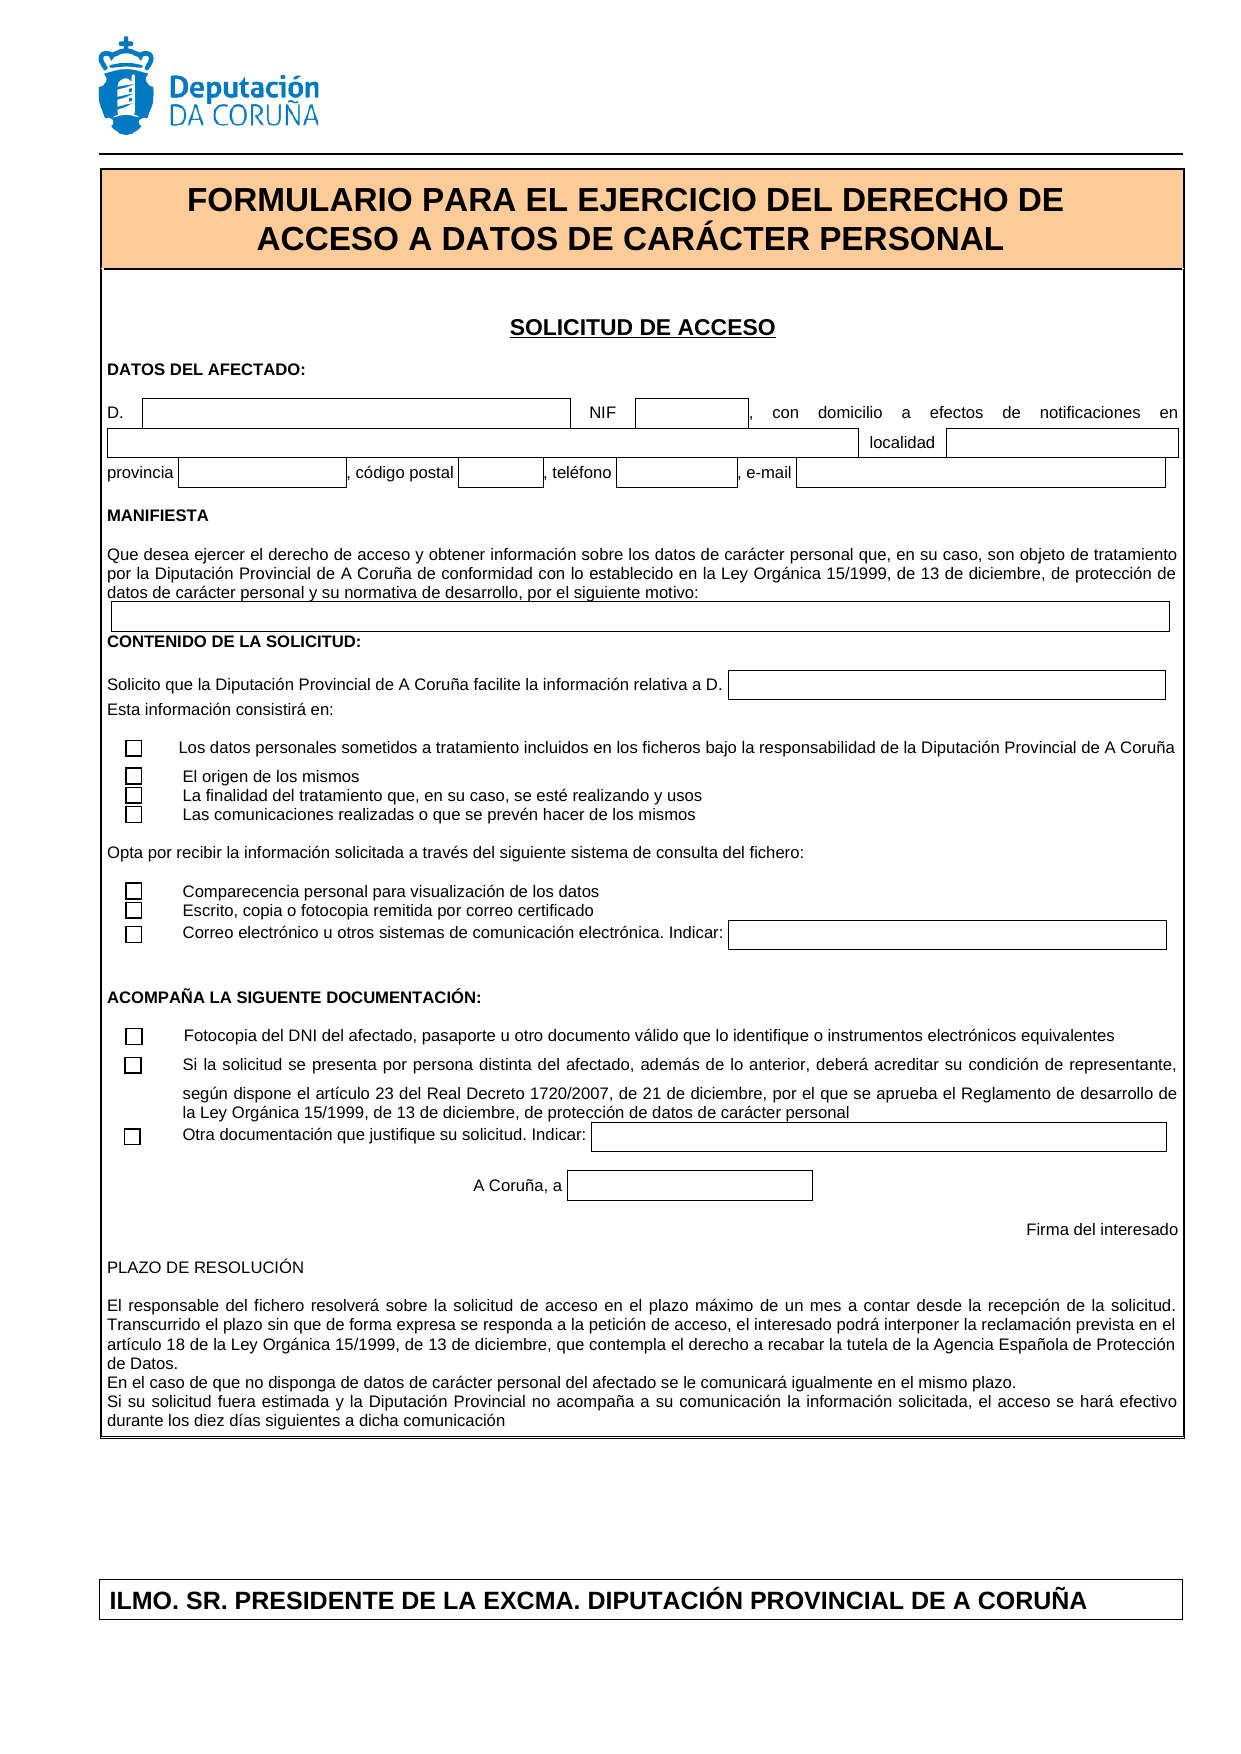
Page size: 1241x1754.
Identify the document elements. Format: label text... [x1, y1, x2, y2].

picture [98, 36, 319, 135]
table_cell SOLICITUD DE ACCESO DATOS DEL AFECTADO: D. NIF , con domicilio a efectos de notificaciones en localidad provincia , código postal , teléfono , e-mail MANIFIESTA Que desea ejercer el derecho de acceso y obtener información sobre los datos de carácter personal que, en su caso, son objeto de tratamiento por la Diputación Provincial de A Coruña de conformidad con lo establecido en la Ley Orgánica 15/1999, de 13 de diciembre, de protección de datos de carácter personal y su normativa de desarrollo, por el siguiente motivo: CONTENIDO DE LA SOLICITUD: Solicito que la Diputación Provincial de A Coruña facilite la información relativa a D. Esta información consistirá en: Los datos personales sometidos a tratamiento incluidos en los ficheros bajo la responsabilidad de la Diputación Provincial de A Coruña El origen de los mismos La finalidad del tratamiento que, en su caso, se esté realizando y usos Las comunicaciones realizadas o que se prevén hacer de los mismos Opta por recibir la información solicitada a través del siguiente sistema de consulta del fichero: Comparecencia personal para visualización de los datos Escrito, copia o fotocopia remitida por correo certificado Correo electrónico u otros sistemas de comunicación electrónica. Indicar: ACOMPAÑA LA SIGUENTE DOCUMENTACIÓN: Fotocopia del DNI del afectado, pasaporte u otro documento válido que lo identifique o instrumentos electrónicos equivalentes Si la solicitud se presenta por persona distinta del afectado, además de lo anterior, deberá acreditar su condición de representante, según dispone el artículo 23 del Real Decreto 1720/2007, de 21 de diciembre, por el que se aprueba el Reglamento de desarrollo de la Ley Orgánica 15/1999, de 13 de diciembre, de protección de datos de carácter personal Otra documentación que justifique su solicitud. Indicar: A Coruña, a Firma del interesado PLAZO DE RESOLUCIÓN El responsable del fichero resolverá sobre la solicitud de acceso en el plazo máximo de un mes a contar desde la recepción de la solicitud. Transcurrido el plazo sin que de forma expresa se responda a la petición de acceso, el interesado podrá interponer la reclamación prevista en el artículo 18 de la Ley Orgánica 15/1999, de 13 de diciembre, que contempla el derecho a recabar la tutela de la Agencia Española de Protección de Datos. En el caso de que no disponga de datos de carácter personal del afectado se le comunicará igualmente en el mismo plazo. Si su solicitud fuera estimada y la Diputación Provincial no acompaña a su comunicación la información solicitada, el acceso se hará efectivo durante los diez días siguientes a dicha comunicación [101, 268, 1184, 1436]
table_header FORMULARIO PARA EL EJERCICIO DEL DERECHO DE ACCESO A DATOS DE CARÁCTER PERSONAL [102, 170, 1183, 268]
